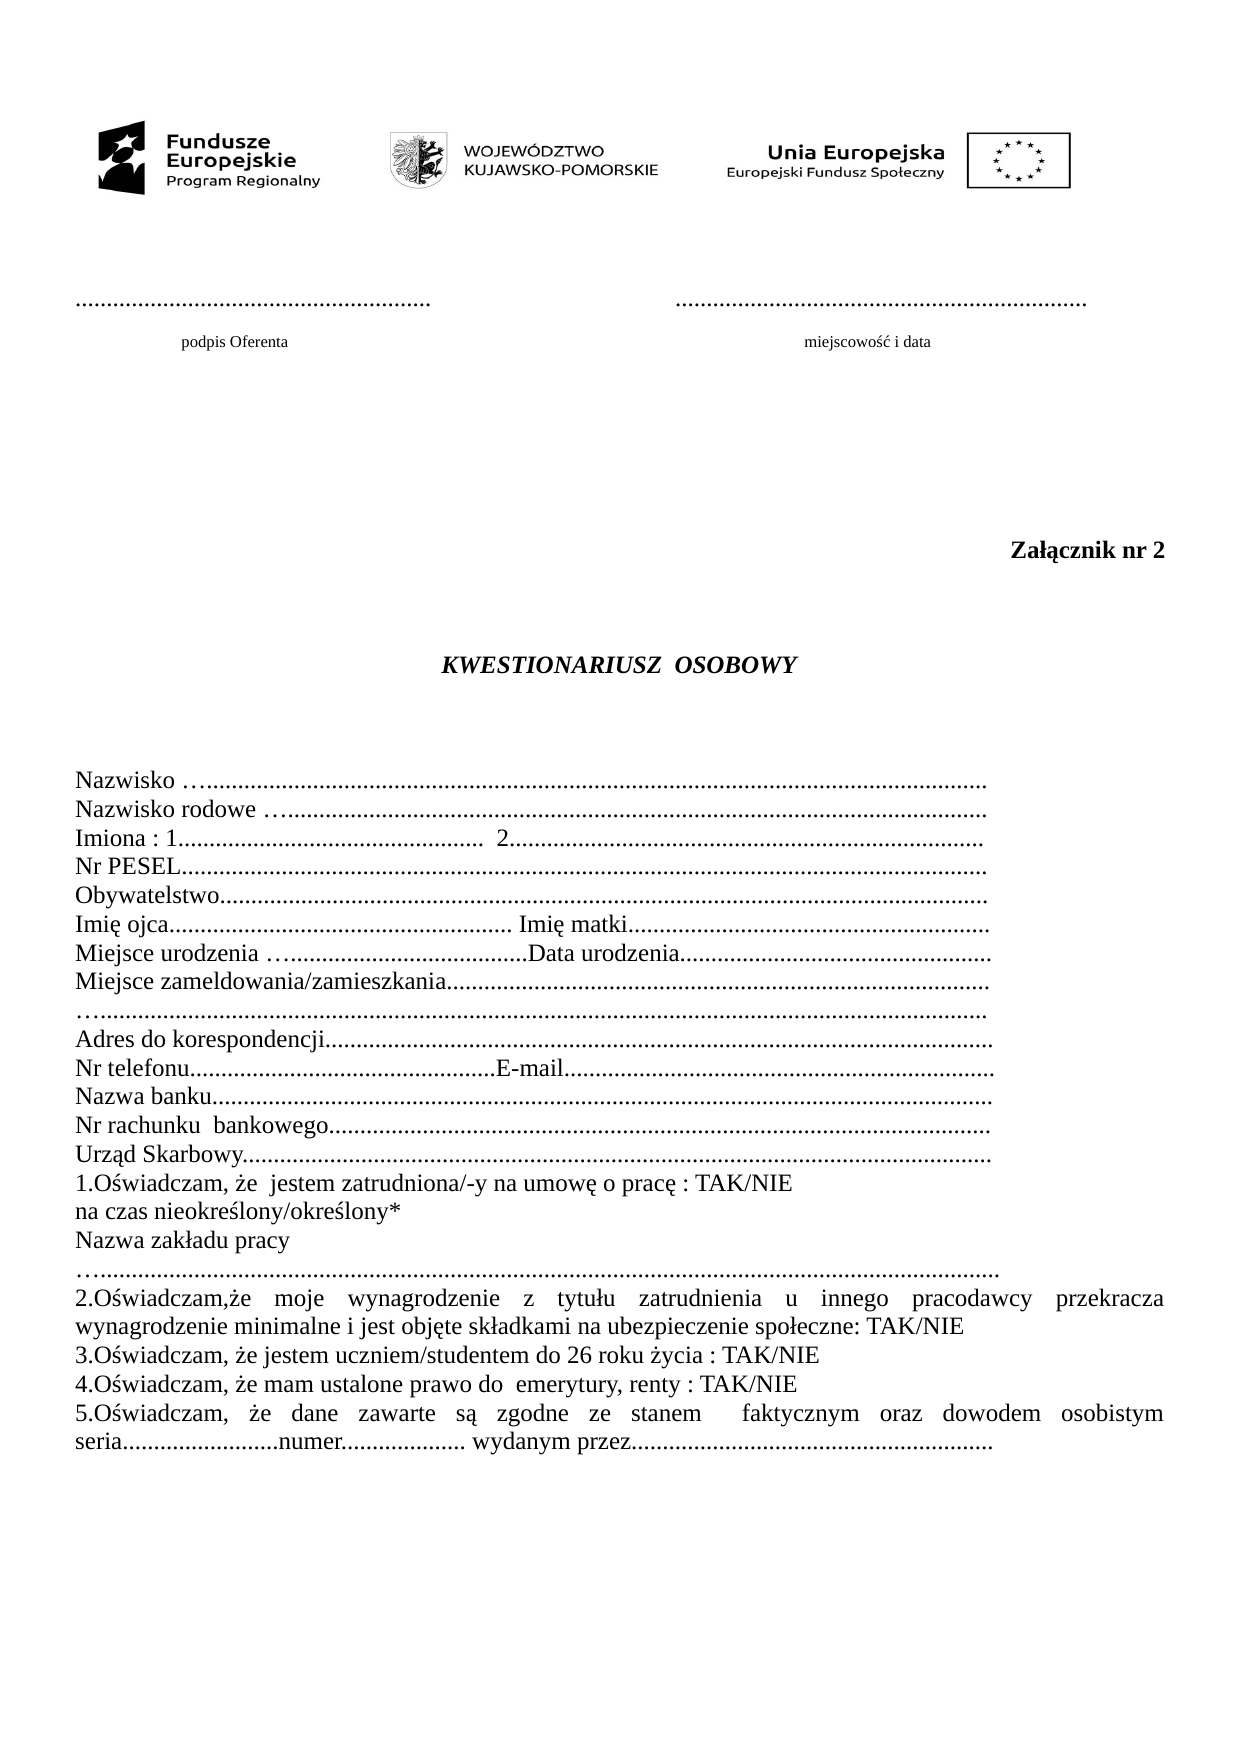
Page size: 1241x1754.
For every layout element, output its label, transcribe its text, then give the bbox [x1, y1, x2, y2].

text ….............................................................................................................................................. [75, 995, 1165, 1024]
text Nazwa banku............................................................................................................................. [75, 1081, 1165, 1110]
text 5.Oświadczam, że dane zawarte są zgodne ze stanem faktycznym oraz dowodem osobistym seria.........................numer.................... wydanym przez.......................................................... [75, 1398, 1165, 1455]
text …................................................................................................................................................ [75, 1254, 1165, 1283]
text Nr PESEL................................................................................................................................. [75, 851, 1165, 880]
text podpis Oferenta miejscowość i data [75, 324, 1165, 353]
text Miejsce urodzenia …......................................Data urodzenia.................................................. [75, 938, 1165, 966]
text Nazwisko rodowe …................................................................................................................ [75, 794, 1165, 823]
text Nazwisko …............................................................................................................................. [75, 765, 1165, 794]
text Obywatelstwo........................................................................................................................... [75, 880, 1165, 909]
text Załącznik nr 2 [75, 535, 1165, 564]
text 4.Oświadczam, że mam ustalone prawo do emerytury, renty : TAK/NIE [75, 1369, 1165, 1398]
text ......................................................... .................................................................. [75, 283, 1165, 312]
text Nazwa zakładu pracy [75, 1225, 1165, 1254]
text KWESTIONARIUSZ OSOBOWY [75, 650, 1165, 679]
text 1.Oświadczam, że jestem zatrudniona/-y na umowę o pracę : TAK/NIE [75, 1168, 1165, 1196]
text Imiona : 1................................................. 2............................................................................ [75, 823, 1165, 851]
text na czas nieokreślony/określony* [75, 1196, 1165, 1225]
text Nr telefonu.................................................E-mail..................................................................... [75, 1053, 1165, 1081]
text Nr rachunku bankowego.......................................................................................................... [75, 1110, 1165, 1139]
text 2.Oświadczam,że moje wynagrodzenie z tytułu zatrudnienia u innego pracodawcy przekracza wynagrodzenie minimalne i jest objęte składkami na ubezpieczenie społeczne: TAK/NIE [75, 1283, 1165, 1340]
text Urząd Skarbowy........................................................................................................................ [75, 1139, 1165, 1168]
text Adres do korespondencji........................................................................................................... [75, 1024, 1165, 1053]
text 3.Oświadczam, że jestem uczniem/studentem do 26 roku życia : TAK/NIE [75, 1340, 1165, 1369]
text Miejsce zameldowania/zamieszkania....................................................................................... [75, 966, 1165, 995]
text Imię ojca....................................................... Imię matki.......................................................... [75, 909, 1165, 938]
